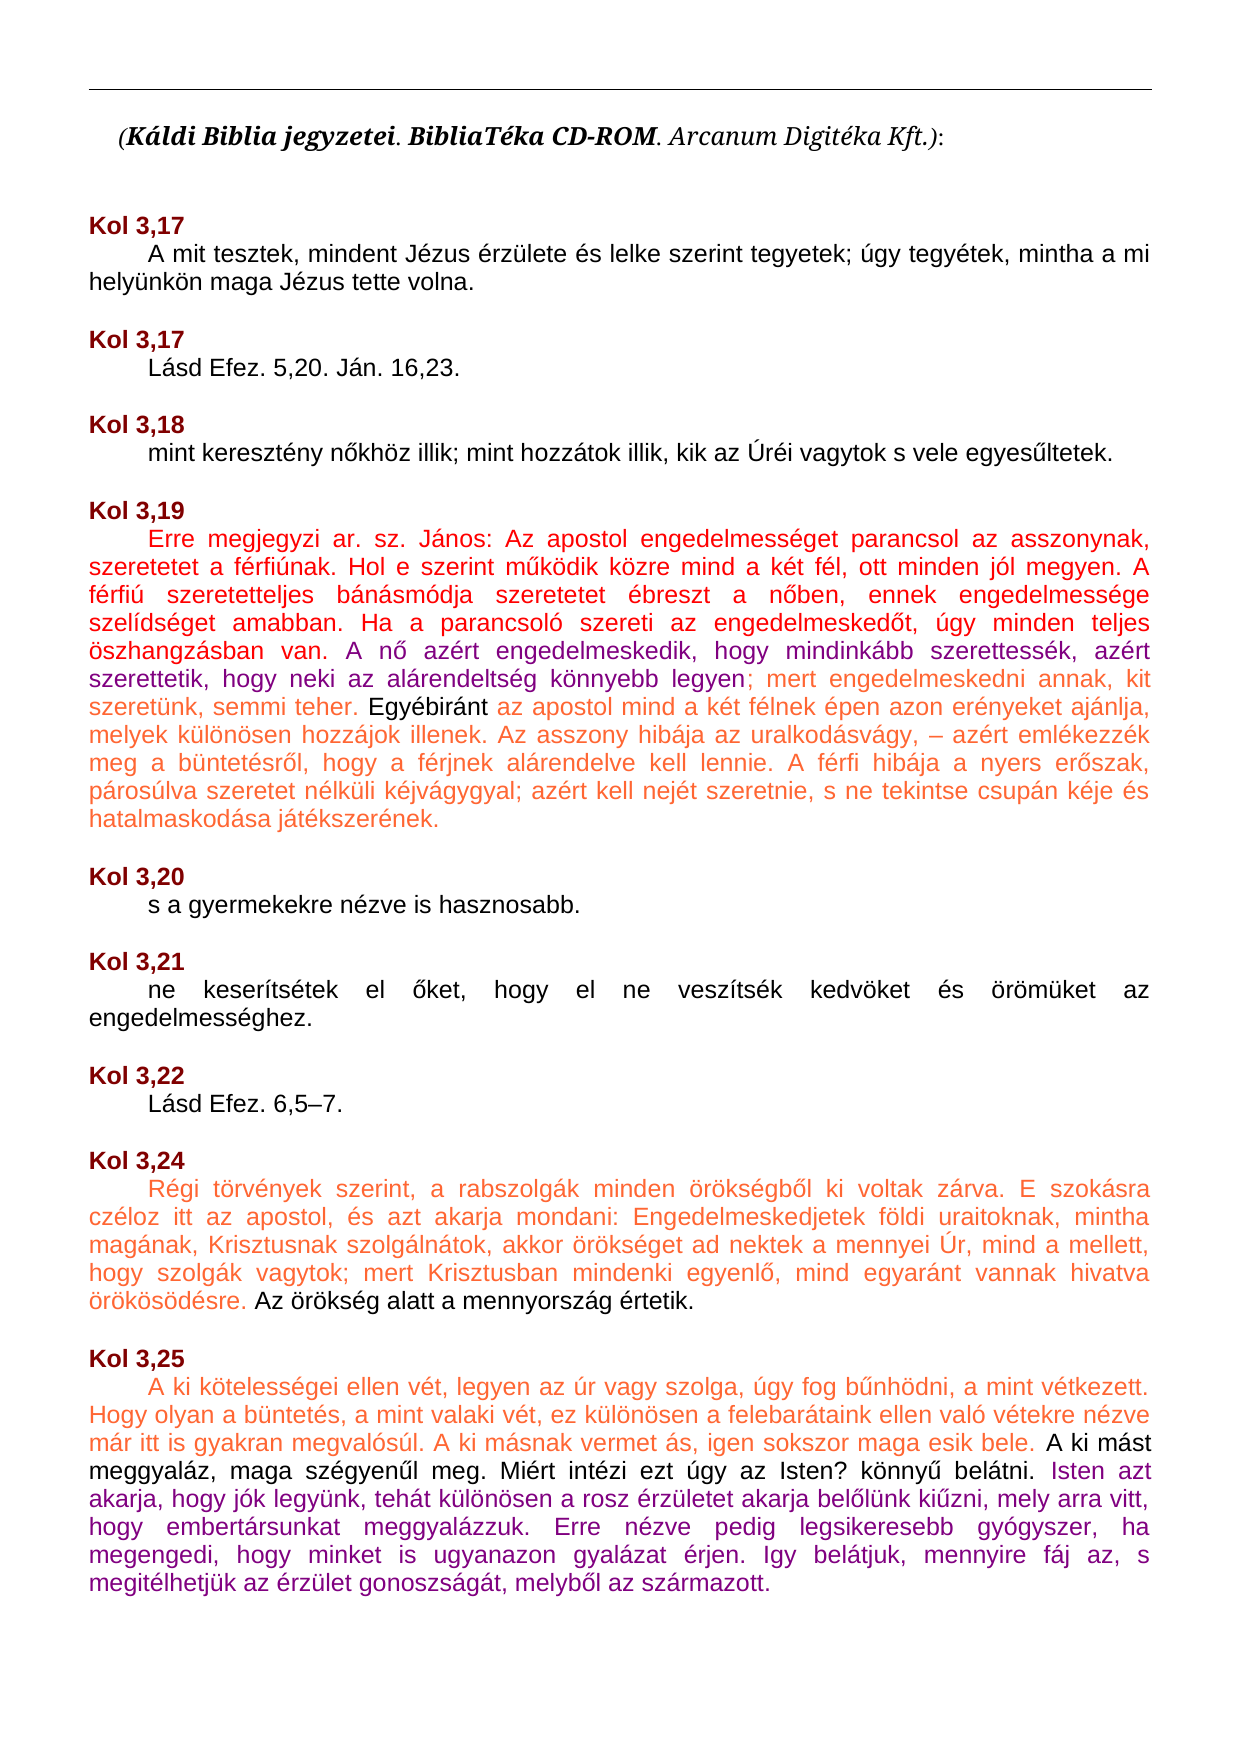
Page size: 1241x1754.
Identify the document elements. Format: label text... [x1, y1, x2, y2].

text Kol 3,20 [88, 862, 1152, 890]
text Kol 3,17 [88, 326, 1152, 353]
text Kol 3,17 [88, 212, 1152, 240]
text Lásd Efez. 5,20. Ján. 16,23. [88, 353, 1152, 382]
text Kol 3,22 [88, 1061, 1152, 1089]
text Lásd Efez. 6,5–7. [88, 1089, 1152, 1117]
text s a gyermekekre nézve is hasznosabb. [88, 890, 1152, 918]
text Erre megjegyzi ar. sz. János: Az apostol engedelmességet parancsol az asszonynak, szeretetet a férfiúnak. Hol e szerint működik közre mind a két fél, ott minden jól megyen. A férfiú szeretetteljes bánásmódja szeretetet ébreszt a nőben, ennek engedelmessége szelídséget amabban. Ha a parancsoló szereti az engedelmeskedőt, úgy minden teljes öszhangzásban van. A nő azért engedelmeskedik, hogy mindinkább szerettessék, azért szerettetik, hogy neki az alárendeltség könnyebb legyen; mert engedelmeskedni annak, kit szeretünk, semmi teher. Egyébiránt az apostol mind a két félnek épen azon erényeket ajánlja, melyek különösen hozzájok illenek. Az asszony hibája az uralkodásvágy, – azért emlékezzék meg a büntetésről, hogy a férjnek alárendelve kell lennie. A férfi hibája a nyers erőszak, párosúlva szeretet nélküli kéjvágygyal; azért kell nejét szeretnie, s ne tekintse csupán kéje és hatalmaskodása játékszerének. [88, 524, 1152, 833]
text Kol 3,25 [88, 1344, 1152, 1372]
text (Káldi Biblia jegyzetei. BibliaTéka CD-ROM. Arcanum Digitéka Kft.): [88, 90, 1152, 182]
text A ki kötelességei ellen vét, legyen az úr vagy szolga, úgy fog bűnhödni, a mint vétkezett. Hogy olyan a büntetés, a mint valaki vét, ez különösen a felebarátaink ellen való vétekre nézve már itt is gyakran megvalósúl. A ki másnak vermet ás, igen sokszor maga esik bele. A ki mást meggyaláz, maga szégyenűl meg. Miért intézi ezt úgy az Isten? könnyű belátni. Isten azt akarja, hogy jók legyünk, tehát különösen a rosz érzületet akarja belőlünk kiűzni, mely arra vitt, hogy embertársunkat meggyalázzuk. Erre nézve pedig legsikeresebb gyógyszer, ha megengedi, hogy minket is ugyanazon gyalázat érjen. Igy belátjuk, mennyire fáj az, s megitélhetjük az érzület gonoszságát, melyből az származott. [88, 1372, 1152, 1597]
text Kol 3,21 [88, 948, 1152, 976]
text Kol 3,24 [88, 1147, 1152, 1175]
text Kol 3,19 [88, 497, 1152, 524]
text A mit tesztek, mindent Jézus érzülete és lelke szerint tegyetek; úgy tegyétek, mintha a mi helyünkön maga Jézus tette volna. [88, 240, 1152, 296]
text ne keserítsétek el őket, hogy el ne veszítsék kedvöket és örömüket az engedelmességhez. [88, 976, 1152, 1032]
text mint keresztény nőkhöz illik; mint hozzátok illik, kik az Úréi vagytok s vele egyesűltetek. [88, 439, 1152, 467]
text Régi törvények szerint, a rabszolgák minden örökségből ki voltak zárva. E szokásra czéloz itt az apostol, és azt akarja mondani: Engedelmeskedjetek földi uraitoknak, mintha magának, Krisztusnak szolgálnátok, akkor örökséget ad nektek a mennyei Úr, mind a mellett, hogy szolgák vagytok; mert Krisztusban mindenki egyenlő, mind egyaránt vannak hivatva örökösödésre. Az örökség alatt a mennyország értetik. [88, 1175, 1152, 1315]
text Kol 3,18 [88, 411, 1152, 439]
